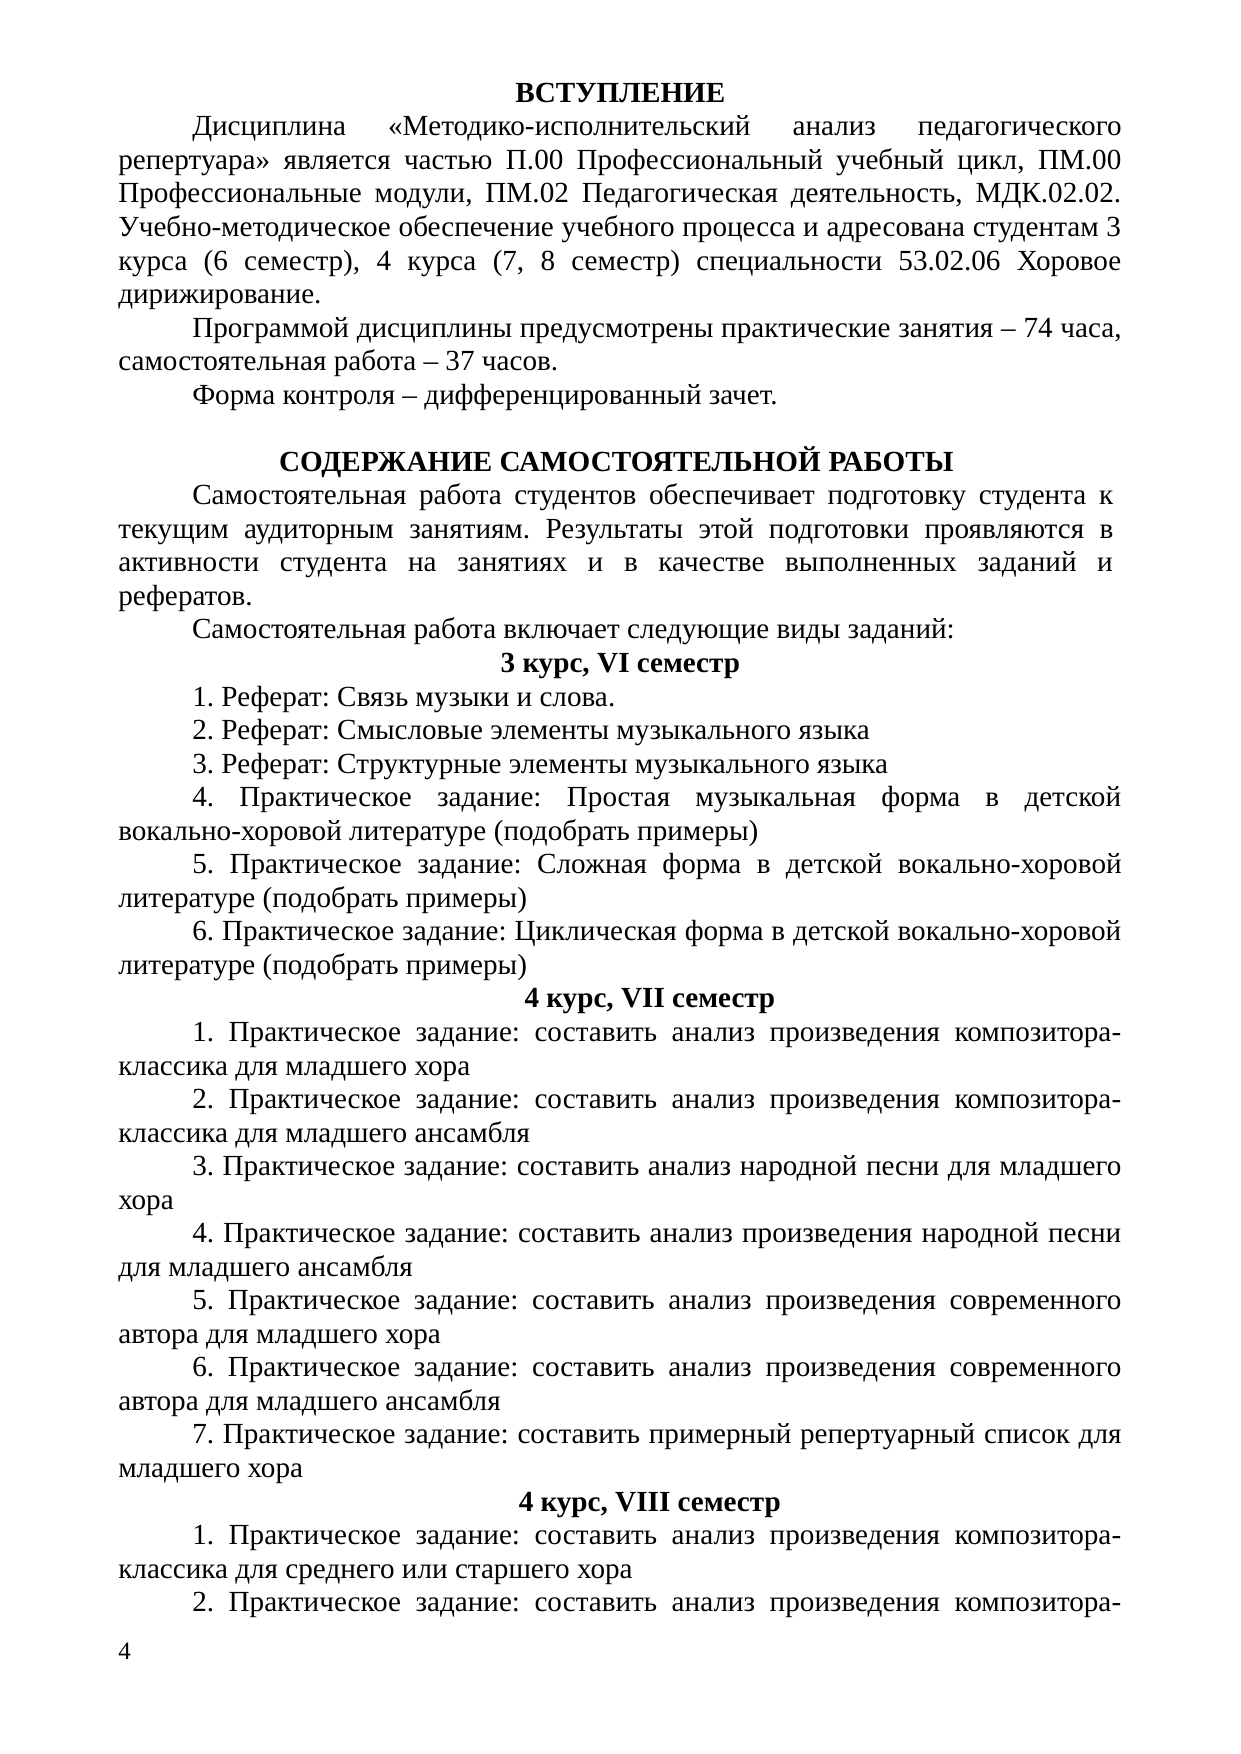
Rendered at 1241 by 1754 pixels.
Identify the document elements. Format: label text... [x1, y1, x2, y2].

text 6. Практическое задание: Циклическая форма в детской вокально-хоровой литературе (подобрать примеры) [118, 913, 1122, 981]
text 2. Практическое задание: составить анализ произведения композитора-классика для младшего ансамбля [118, 1081, 1122, 1148]
text Дисциплина «Методико-исполнительский анализ педагогического репертуара» является частью П.00 Профессиональный учебный цикл, ПМ.00 Профессиональные модули, ПМ.02 Педагогическая деятельность, МДК.02.02. Учебно-методическое обеспечение учебного процесса и адресована студентам 3 курса (6 семестр), 4 курса (7, 8 семестр) специальности 53.02.06 Хоровое дирижирование. [118, 108, 1122, 310]
text 5. Практическое задание: Сложная форма в детской вокально-хоровой литературе (подобрать примеры) [118, 846, 1122, 913]
text 3 курс, VІ семестр [118, 645, 1122, 679]
text Самостоятельная работа включает следующие виды заданий: [118, 612, 1114, 645]
text 1. Практическое задание: составить анализ произведения композитора-классика для среднего или старшего хора [118, 1517, 1122, 1584]
text ВСТУПЛЕНИЕ [118, 75, 1122, 108]
text 4. Практическое задание: составить анализ произведения народной песни для младшего ансамбля [118, 1215, 1122, 1282]
text 5. Практическое задание: составить анализ произведения современного автора для младшего хора [118, 1282, 1122, 1349]
text 3. Реферат: Структурные элементы музыкального языка [118, 746, 1122, 779]
text Форма контроля – дифференцированный зачет. [118, 377, 1122, 410]
text СОДЕРЖАНИЕ САМОСТОЯТЕЛЬНОЙ РАБОТЫ [118, 444, 1114, 477]
text 2. Реферат: Смысловые элементы музыкального языка [118, 712, 1122, 746]
text 2. Практическое задание: составить анализ произведения композитора- [118, 1584, 1122, 1618]
text 1. Практическое задание: составить анализ произведения композитора-классика для младшего хора [118, 1014, 1122, 1081]
text 4 курс, VІІІ семестр [118, 1484, 1122, 1517]
text 3. Практическое задание: составить анализ народной песни для младшего хора [118, 1148, 1122, 1215]
text Самостоятельная работа студентов обеспечивает подготовку студента к текущим аудиторным занятиям. Результаты этой подготовки проявляются в активности студента на занятиях и в качестве выполненных заданий и рефератов. [118, 477, 1114, 612]
text 4. Практическое задание: Простая музыкальная форма в детской вокально-хоровой литературе (подобрать примеры) [118, 779, 1122, 846]
text 1. Реферат: Связь музыки и слова. [118, 679, 1122, 712]
text 4 курс, VІІ семестр [118, 981, 1122, 1014]
text Программой дисциплины предусмотрены практические занятия – 74 часа, самостоятельная работа – 37 часов. [118, 310, 1122, 377]
text 7. Практическое задание: составить примерный репертуарный список для младшего хора [118, 1417, 1122, 1484]
text 6. Практическое задание: составить анализ произведения современного автора для младшего ансамбля [118, 1349, 1122, 1417]
